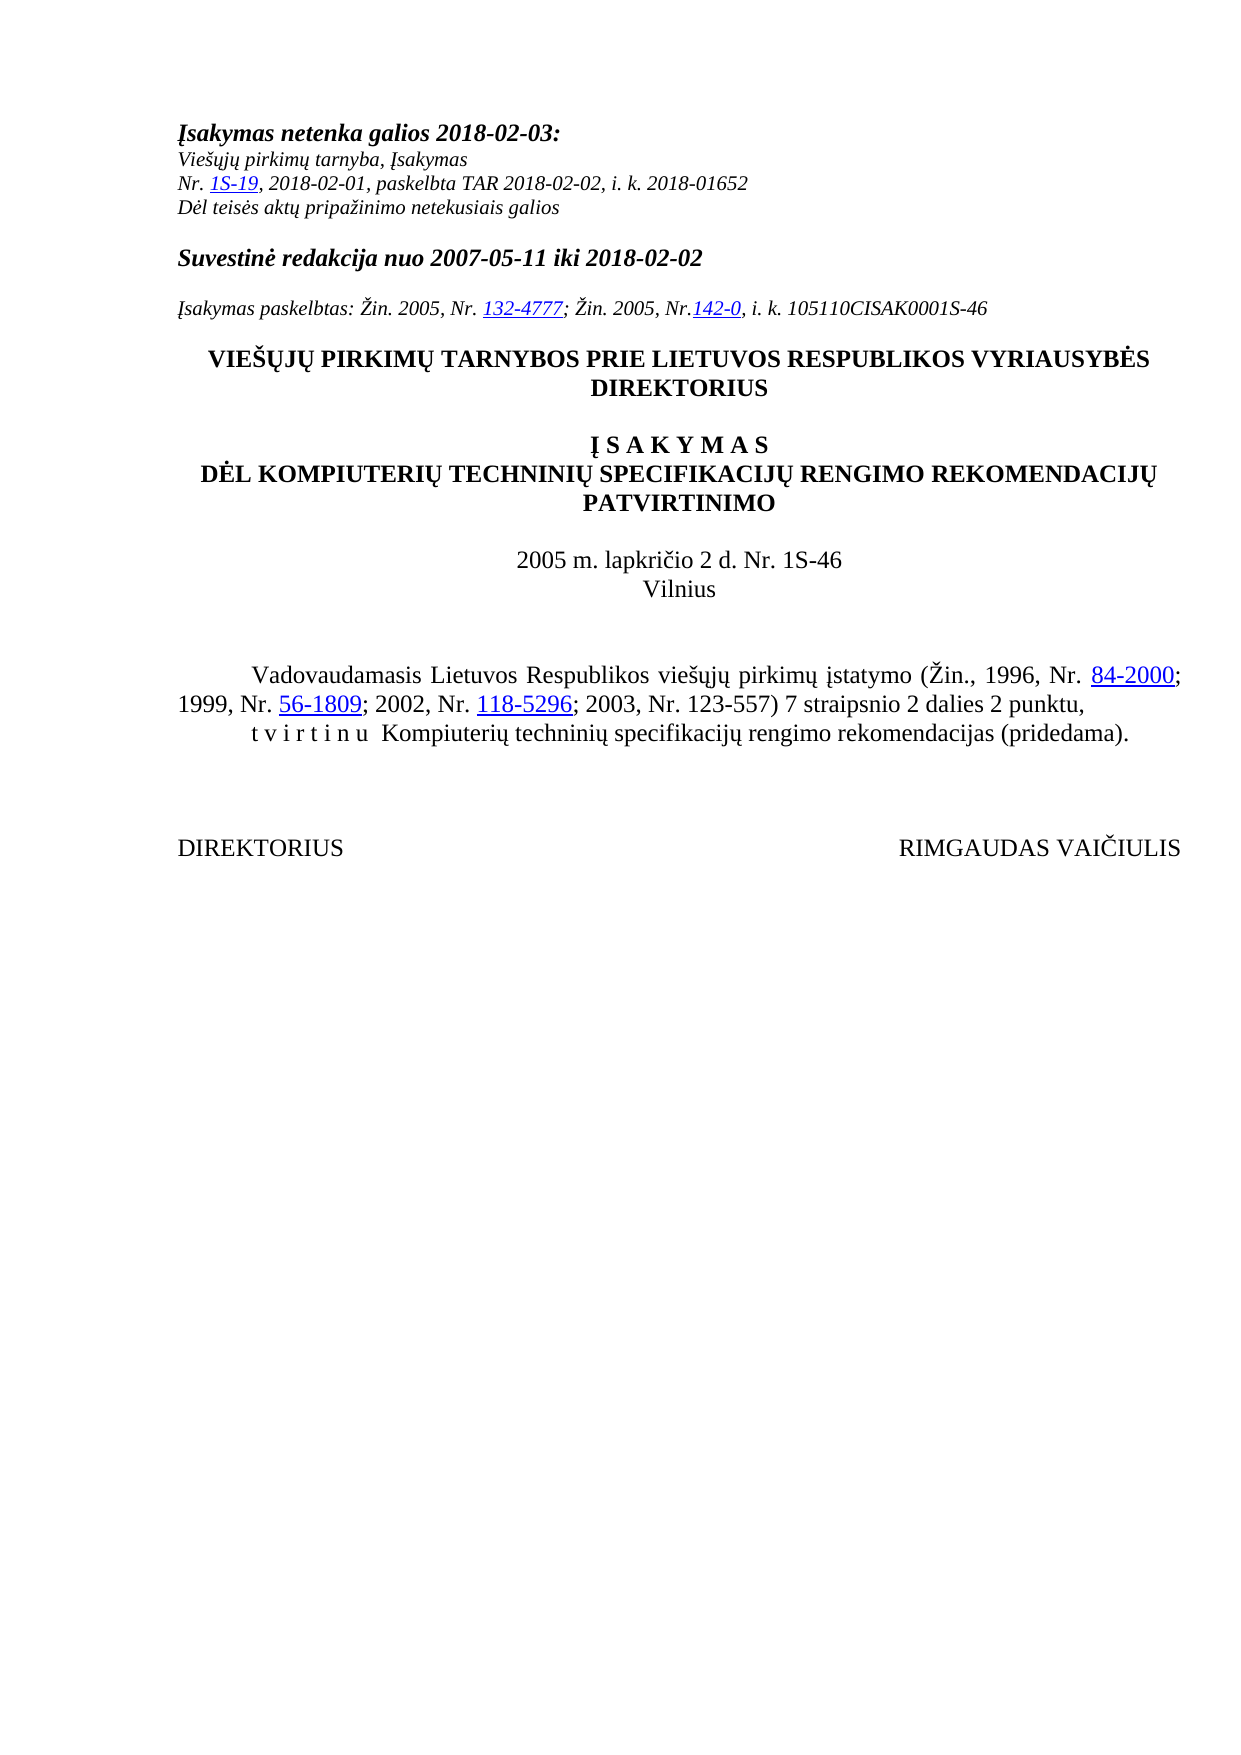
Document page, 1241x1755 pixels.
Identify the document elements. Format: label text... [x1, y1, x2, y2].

text Vadovaudamasis Lietuvos Respublikos viešųjų pirkimų įstatymo (Žin., 1996, Nr. 84-2000; 1999, Nr. 56-1809; 2002, Nr. 118-5296; 2003, Nr. 123-557) 7 straipsnio 2 dalies 2 punktu, [177, 660, 1181, 718]
text DĖL KOMPIUTERIŲ TECHNINIŲ SPECIFIKACIJŲ RENGIMO REKOMENDACIJŲ PATVIRTINIMO [177, 459, 1181, 517]
text Įsakymas netenka galios 2018-02-03: [177, 118, 1181, 147]
text Į S A K Y M A S [177, 430, 1181, 459]
text Viešųjų pirkimų tarnyba, Įsakymas [177, 147, 1181, 171]
text VIEŠŲJŲ PIRKIMŲ TARNYBOS PRIE LIETUVOS RESPUBLIKOS VYRIAUSYBĖS DIREKTORIUS [177, 344, 1181, 402]
text Vilnius [177, 574, 1181, 603]
text tvirtinu Kompiuterių techninių specifikacijų rengimo rekomendacijas (pridedama). [177, 718, 1181, 747]
text 2005 m. lapkričio 2 d. Nr. 1S-46 [177, 545, 1181, 574]
text Suvestinė redakcija nuo 2007-05-11 iki 2018-02-02 [177, 243, 1181, 272]
text Dėl teisės aktų pripažinimo netekusiais galios [177, 195, 1181, 219]
text Nr. 1S-19, 2018-02-01, paskelbta TAR 2018-02-02, i. k. 2018-01652 [177, 171, 1181, 195]
text DIREKTORIUS RIMGAUDAS VAIČIULIS [177, 833, 1181, 862]
text Įsakymas paskelbtas: Žin. 2005, Nr. 132-4777; Žin. 2005, Nr.142-0, i. k. 105110CISAK0001S-46 [177, 296, 1181, 320]
